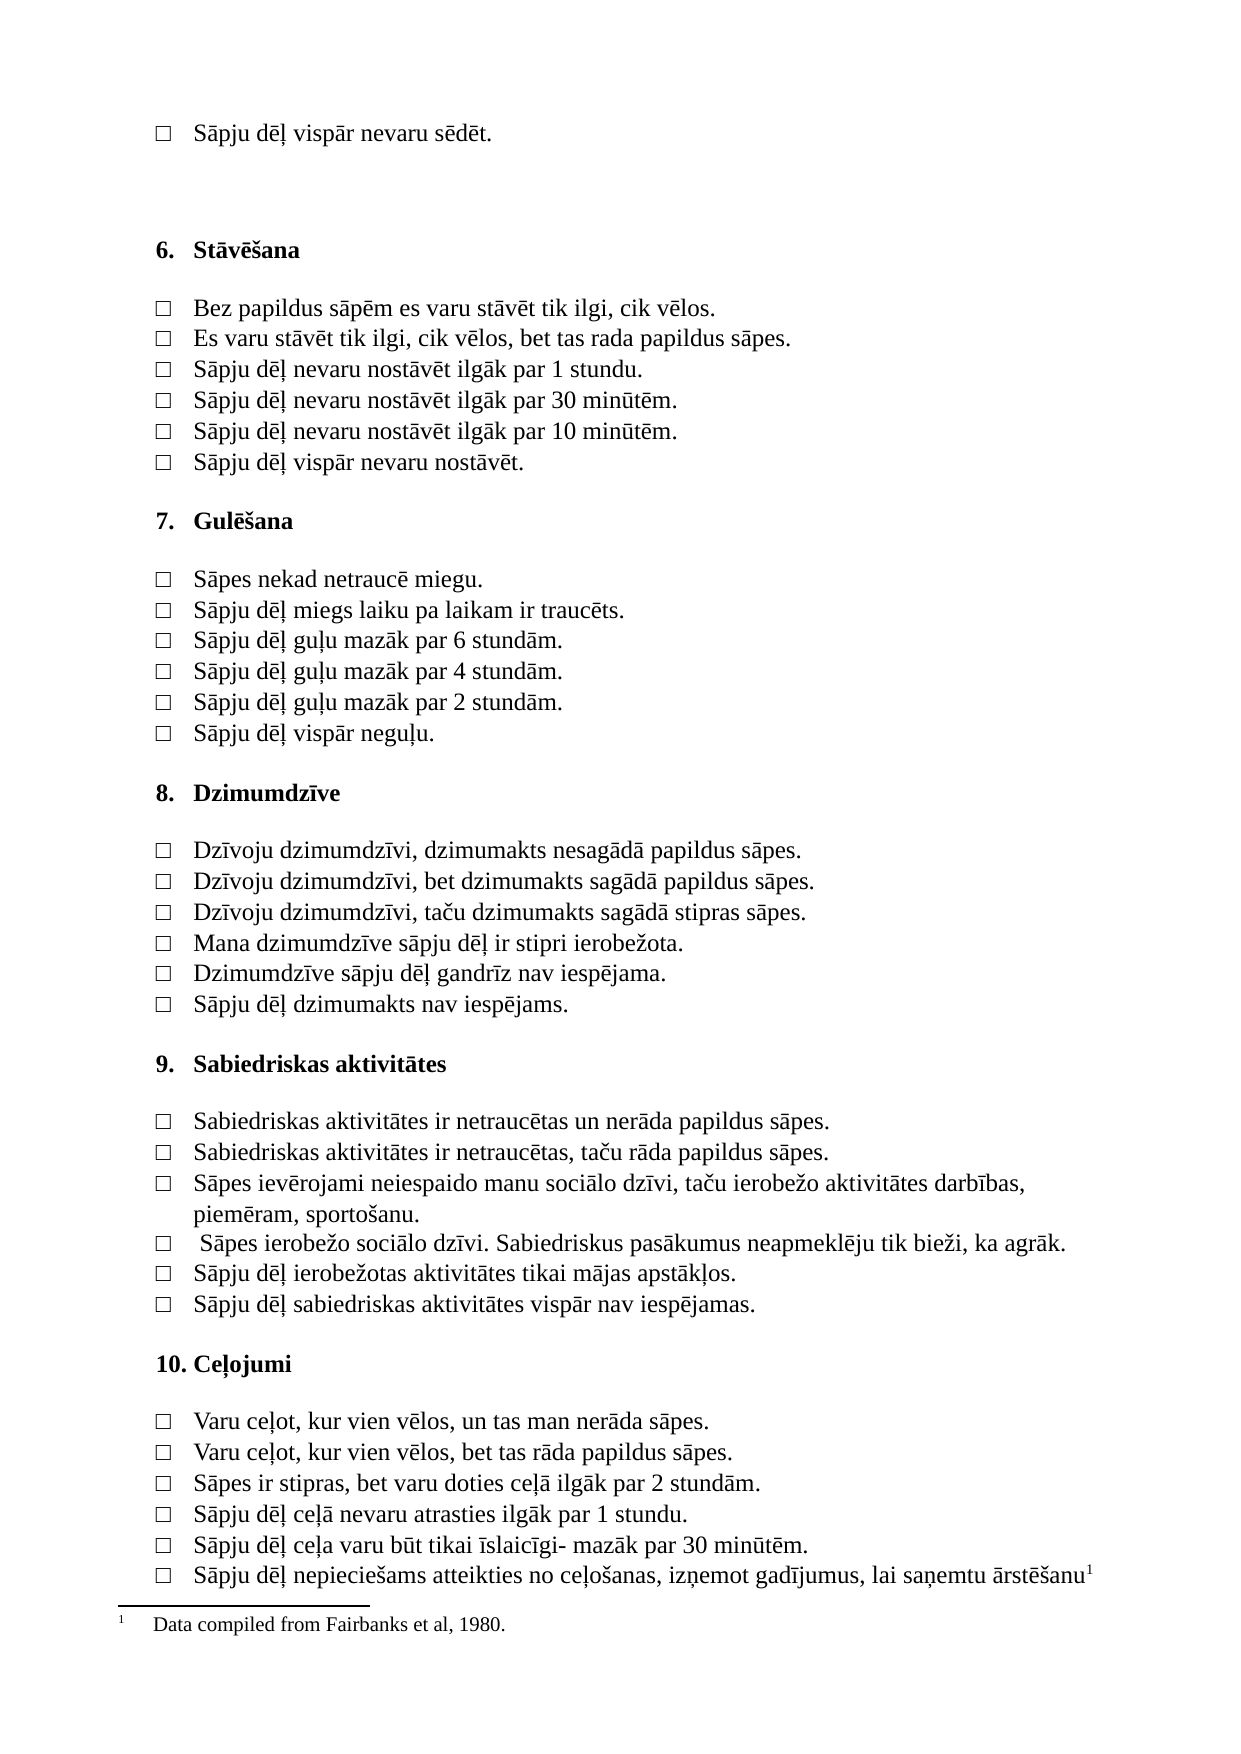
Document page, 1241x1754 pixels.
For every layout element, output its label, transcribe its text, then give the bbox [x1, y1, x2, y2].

list Dzimumdzīve [156, 778, 1122, 806]
list Sāpes ir stipras, bet varu doties ceļā ilgāk par 2 stundām. [156, 1468, 1122, 1499]
list Sāpju dēļ nevaru nostāvēt ilgāk par 1 stundu. [156, 354, 1122, 385]
list Sāpes ierobežo sociālo dzīvi. Sabiedriskus pasākumus neapmeklēju tik bieži, ka agrāk. [156, 1228, 1122, 1258]
list Dzīvoju dzimumdzīvi, taču dzimumakts sagādā stipras sāpes. [156, 897, 1122, 928]
list Mana dzimumdzīve sāpju dēļ ir stipri ierobežota. [156, 928, 1122, 958]
list Sāpju dēļ ceļā nevaru atrasties ilgāk par 1 stundu. [156, 1499, 1122, 1530]
list Sāpju dēļ dzimumakts nav iespējams. [156, 989, 1122, 1020]
list Sāpju dēļ sabiedriskas aktivitātes vispār nav iespējamas. [156, 1289, 1122, 1320]
list Varu ceļot, kur vien vēlos, bet tas rāda papildus sāpes. [156, 1437, 1122, 1468]
list Sāpju dēļ nevaru nostāvēt ilgāk par 10 minūtēm. [156, 416, 1122, 447]
list Sāpes ievērojami neiespaido manu sociālo dzīvi, taču ierobežo aktivitātes darbības, piemēram, sportošanu. [156, 1168, 1122, 1228]
list Sāpju dēļ vispār nevaru sēdēt. [156, 118, 1122, 149]
list Dzīvoju dzimumdzīvi, bet dzimumakts sagādā papildus sāpes. [156, 866, 1122, 897]
list Stāvēšana [156, 235, 1122, 264]
list Sāpes nekad netraucē miegu. [156, 564, 1122, 595]
list Sāpju dēļ vispār neguļu. [156, 718, 1122, 749]
list Data compiled from Fairbanks et al, 1980. [118, 1612, 1122, 1636]
list Sāpju dēļ nepieciešams atteikties no ceļošanas, izņemot gadījumus, lai saņemtu ārstēšanu [156, 1561, 1122, 1591]
list Sāpju dēļ guļu mazāk par 4 stundām. [156, 656, 1122, 687]
list Sabiedriskas aktivitātes ir netraucētas, taču rāda papildus sāpes. [156, 1137, 1122, 1168]
list Sāpju dēļ guļu mazāk par 2 stundām. [156, 687, 1122, 718]
list Gulēšana [156, 506, 1122, 535]
list Sabiedriskas aktivitātes [156, 1049, 1122, 1078]
list Sabiedriskas aktivitātes ir netraucētas un nerāda papildus sāpes. [156, 1106, 1122, 1137]
list Dzīvoju dzimumdzīvi, dzimumakts nesagādā papildus sāpes. [156, 835, 1122, 866]
list Ceļojumi [156, 1349, 1122, 1378]
list Bez papildus sāpēm es varu stāvēt tik ilgi, cik vēlos. [156, 293, 1122, 323]
list Sāpju dēļ guļu mazāk par 6 stundām. [156, 626, 1122, 656]
list Sāpju dēļ nevaru nostāvēt ilgāk par 30 minūtēm. [156, 385, 1122, 416]
list Sāpju dēļ miegs laiku pa laikam ir traucēts. [156, 595, 1122, 626]
list Sāpju dēļ ceļa varu būt tikai īslaicīgi- mazāk par 30 minūtēm. [156, 1530, 1122, 1561]
list Es varu stāvēt tik ilgi, cik vēlos, bet tas rada papildus sāpes. [156, 323, 1122, 354]
list Sāpju dēļ ierobežotas aktivitātes tikai mājas apstākļos. [156, 1258, 1122, 1289]
list Varu ceļot, kur vien vēlos, un tas man nerāda sāpes. [156, 1406, 1122, 1437]
list Sāpju dēļ vispār nevaru nostāvēt. [156, 447, 1122, 478]
list Dzimumdzīve sāpju dēļ gandrīz nav iespējama. [156, 958, 1122, 989]
